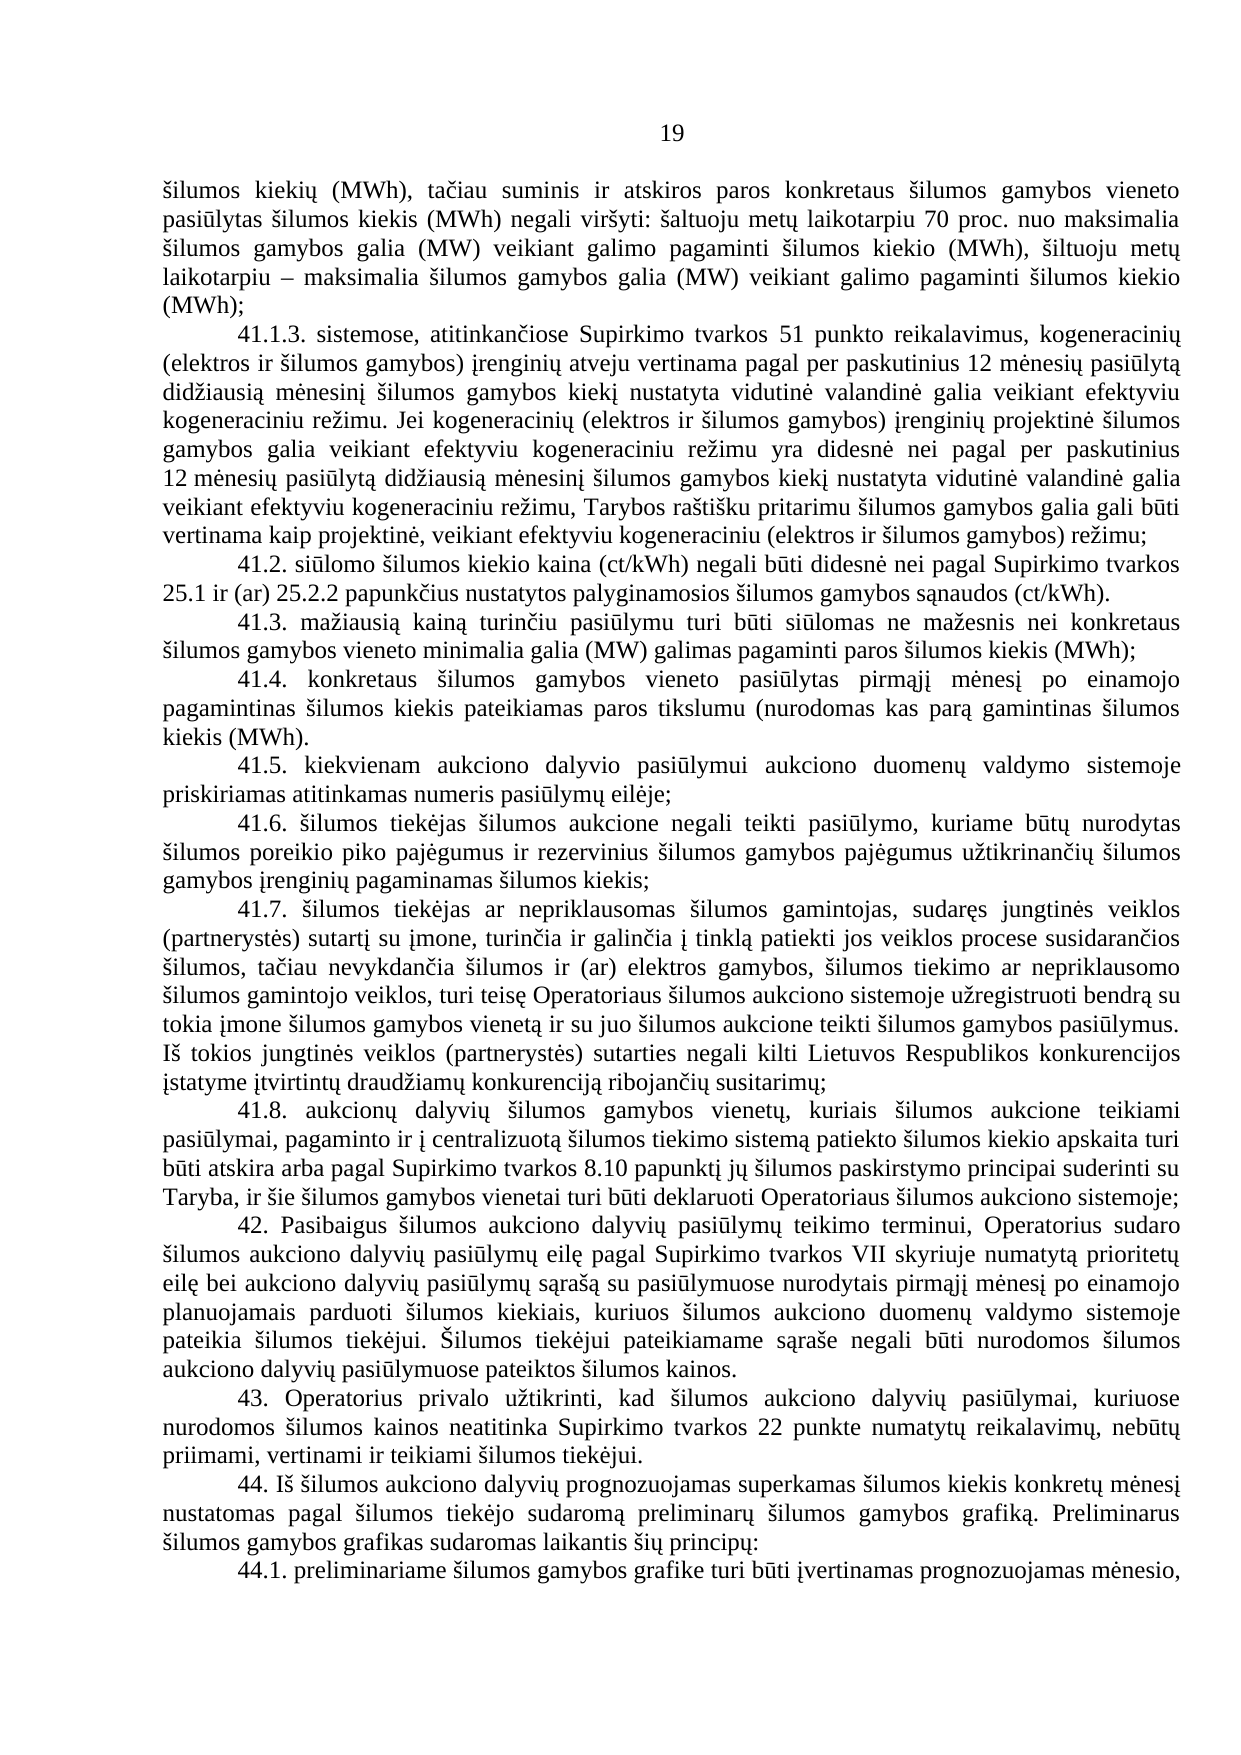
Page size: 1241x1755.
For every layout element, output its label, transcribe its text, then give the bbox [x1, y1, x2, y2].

text 44.1. preliminariame šilumos gamybos grafike turi būti įvertinamas prognozuojamas mėnesio, [162, 1556, 1181, 1584]
text 41.6. šilumos tiekėjas šilumos aukcione negali teikti pasiūlymo, kuriame būtų nurodytas šilumos poreikio piko pajėgumus ir rezervinius šilumos gamybos pajėgumus užtikrinančių šilumos gamybos įrenginių pagaminamas šilumos kiekis; [162, 808, 1181, 894]
text 41.5. kiekvienam aukciono dalyvio pasiūlymui aukciono duomenų valdymo sistemoje priskiriamas atitinkamas numeris pasiūlymų eilėje; [162, 751, 1181, 808]
text šilumos kiekių (MWh), tačiau suminis ir atskiros paros konkretaus šilumos gamybos vieneto pasiūlytas šilumos kiekis (MWh) negali viršyti: šaltuoju metų laikotarpiu 70 proc. nuo maksimalia šilumos gamybos galia (MW) veikiant galimo pagaminti šilumos kiekio (MWh), šiltuoju metų laikotarpiu – maksimalia šilumos gamybos galia (MW) veikiant galimo pagaminti šilumos kiekio (MWh); [162, 176, 1181, 319]
text 43. Operatorius privalo užtikrinti, kad šilumos aukciono dalyvių pasiūlymai, kuriuose nurodomos šilumos kainos neatitinka Supirkimo tvarkos 22 punkte numatytų reikalavimų, nebūtų priimami, vertinami ir teikiami šilumos tiekėjui. [162, 1383, 1181, 1469]
text 44. Iš šilumos aukciono dalyvių prognozuojamas superkamas šilumos kiekis konkretų mėnesį nustatomas pagal šilumos tiekėjo sudaromą preliminarų šilumos gamybos grafiką. Preliminarus šilumos gamybos grafikas sudaromas laikantis šių principų: [162, 1469, 1181, 1556]
text 42. Pasibaigus šilumos aukciono dalyvių pasiūlymų teikimo terminui, Operatorius sudaro šilumos aukciono dalyvių pasiūlymų eilę pagal Supirkimo tvarkos VII skyriuje numatytą prioritetų eilę bei aukciono dalyvių pasiūlymų sąrašą su pasiūlymuose nurodytais pirmąjį mėnesį po einamojo planuojamais parduoti šilumos kiekiais, kuriuos šilumos aukciono duomenų valdymo sistemoje pateikia šilumos tiekėjui. Šilumos tiekėjui pateikiamame sąraše negali būti nurodomos šilumos aukciono dalyvių pasiūlymuose pateiktos šilumos kainos. [162, 1211, 1181, 1383]
text 41.4. konkretaus šilumos gamybos vieneto pasiūlytas pirmąjį mėnesį po einamojo pagamintinas šilumos kiekis pateikiamas paros tikslumu (nurodomas kas parą gamintinas šilumos kiekis (MWh). [162, 664, 1181, 751]
text 41.8. aukcionų dalyvių šilumos gamybos vienetų, kuriais šilumos aukcione teikiami pasiūlymai, pagaminto ir į centralizuotą šilumos tiekimo sistemą patiekto šilumos kiekio apskaita turi būti atskira arba pagal Supirkimo tvarkos 8.10 papunktį jų šilumos paskirstymo principai suderinti su Taryba, ir šie šilumos gamybos vienetai turi būti deklaruoti Operatoriaus šilumos aukciono sistemoje; [162, 1096, 1181, 1211]
text 41.3. mažiausią kainą turinčiu pasiūlymu turi būti siūlomas ne mažesnis nei konkretaus šilumos gamybos vieneto minimalia galia (MW) galimas pagaminti paros šilumos kiekis (MWh); [162, 607, 1181, 664]
text 41.7. šilumos tiekėjas ar nepriklausomas šilumos gamintojas, sudaręs jungtinės veiklos (partnerystės) sutartį su įmone, turinčia ir galinčia į tinklą patiekti jos veiklos procese susidarančios šilumos, tačiau nevykdančia šilumos ir (ar) elektros gamybos, šilumos tiekimo ar nepriklausomo šilumos gamintojo veiklos, turi teisę Operatoriaus šilumos aukciono sistemoje užregistruoti bendrą su tokia įmone šilumos gamybos vienetą ir su juo šilumos aukcione teikti šilumos gamybos pasiūlymus. Iš tokios jungtinės veiklos (partnerystės) sutarties negali kilti Lietuvos Respublikos konkurencijos įstatyme įtvirtintų draudžiamų konkurenciją ribojančių susitarimų; [162, 894, 1181, 1096]
text 41.1.3. sistemose, atitinkančiose Supirkimo tvarkos 51 punkto reikalavimus, kogeneracinių (elektros ir šilumos gamybos) įrenginių atveju vertinama pagal per paskutinius 12 mėnesių pasiūlytą didžiausią mėnesinį šilumos gamybos kiekį nustatyta vidutinė valandinė galia veikiant efektyviu kogeneraciniu režimu. Jei kogeneracinių (elektros ir šilumos gamybos) įrenginių projektinė šilumos gamybos galia veikiant efektyviu kogeneraciniu režimu yra didesnė nei pagal per paskutinius 12 mėnesių pasiūlytą didžiausią mėnesinį šilumos gamybos kiekį nustatyta vidutinė valandinė galia veikiant efektyviu kogeneraciniu režimu, Tarybos raštišku pritarimu šilumos gamybos galia gali būti vertinama kaip projektinė, veikiant efektyviu kogeneraciniu (elektros ir šilumos gamybos) režimu; [162, 319, 1181, 549]
text 41.2. siūlomo šilumos kiekio kaina (ct/kWh) negali būti didesnė nei pagal Supirkimo tvarkos 25.1 ir (ar) 25.2.2 papunkčius nustatytos palyginamosios šilumos gamybos sąnaudos (ct/kWh). [162, 549, 1181, 607]
